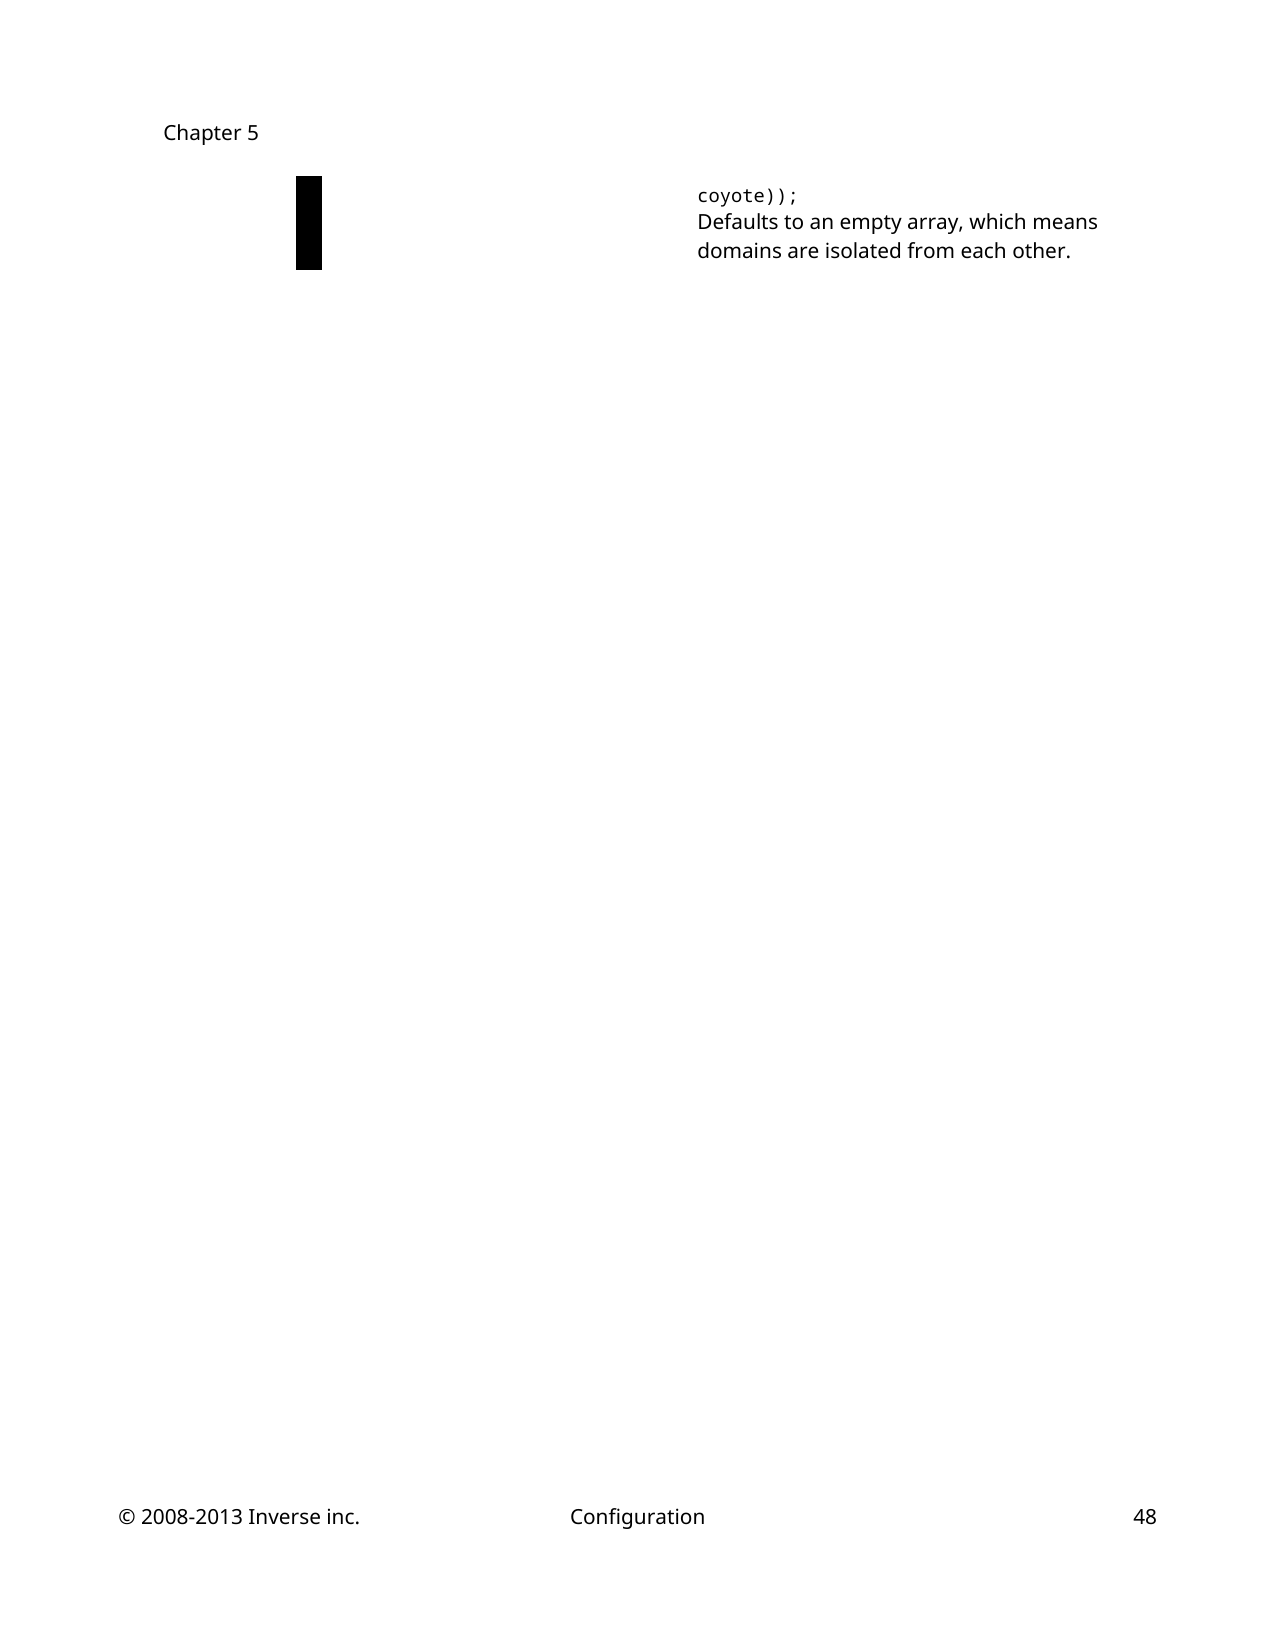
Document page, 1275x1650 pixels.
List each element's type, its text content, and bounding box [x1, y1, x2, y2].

table_cell coyote)); Defaults to an empty array, which means domains are isolated from each other. [691, 176, 1156, 270]
table_cell [322, 176, 691, 270]
table_cell [296, 176, 322, 270]
